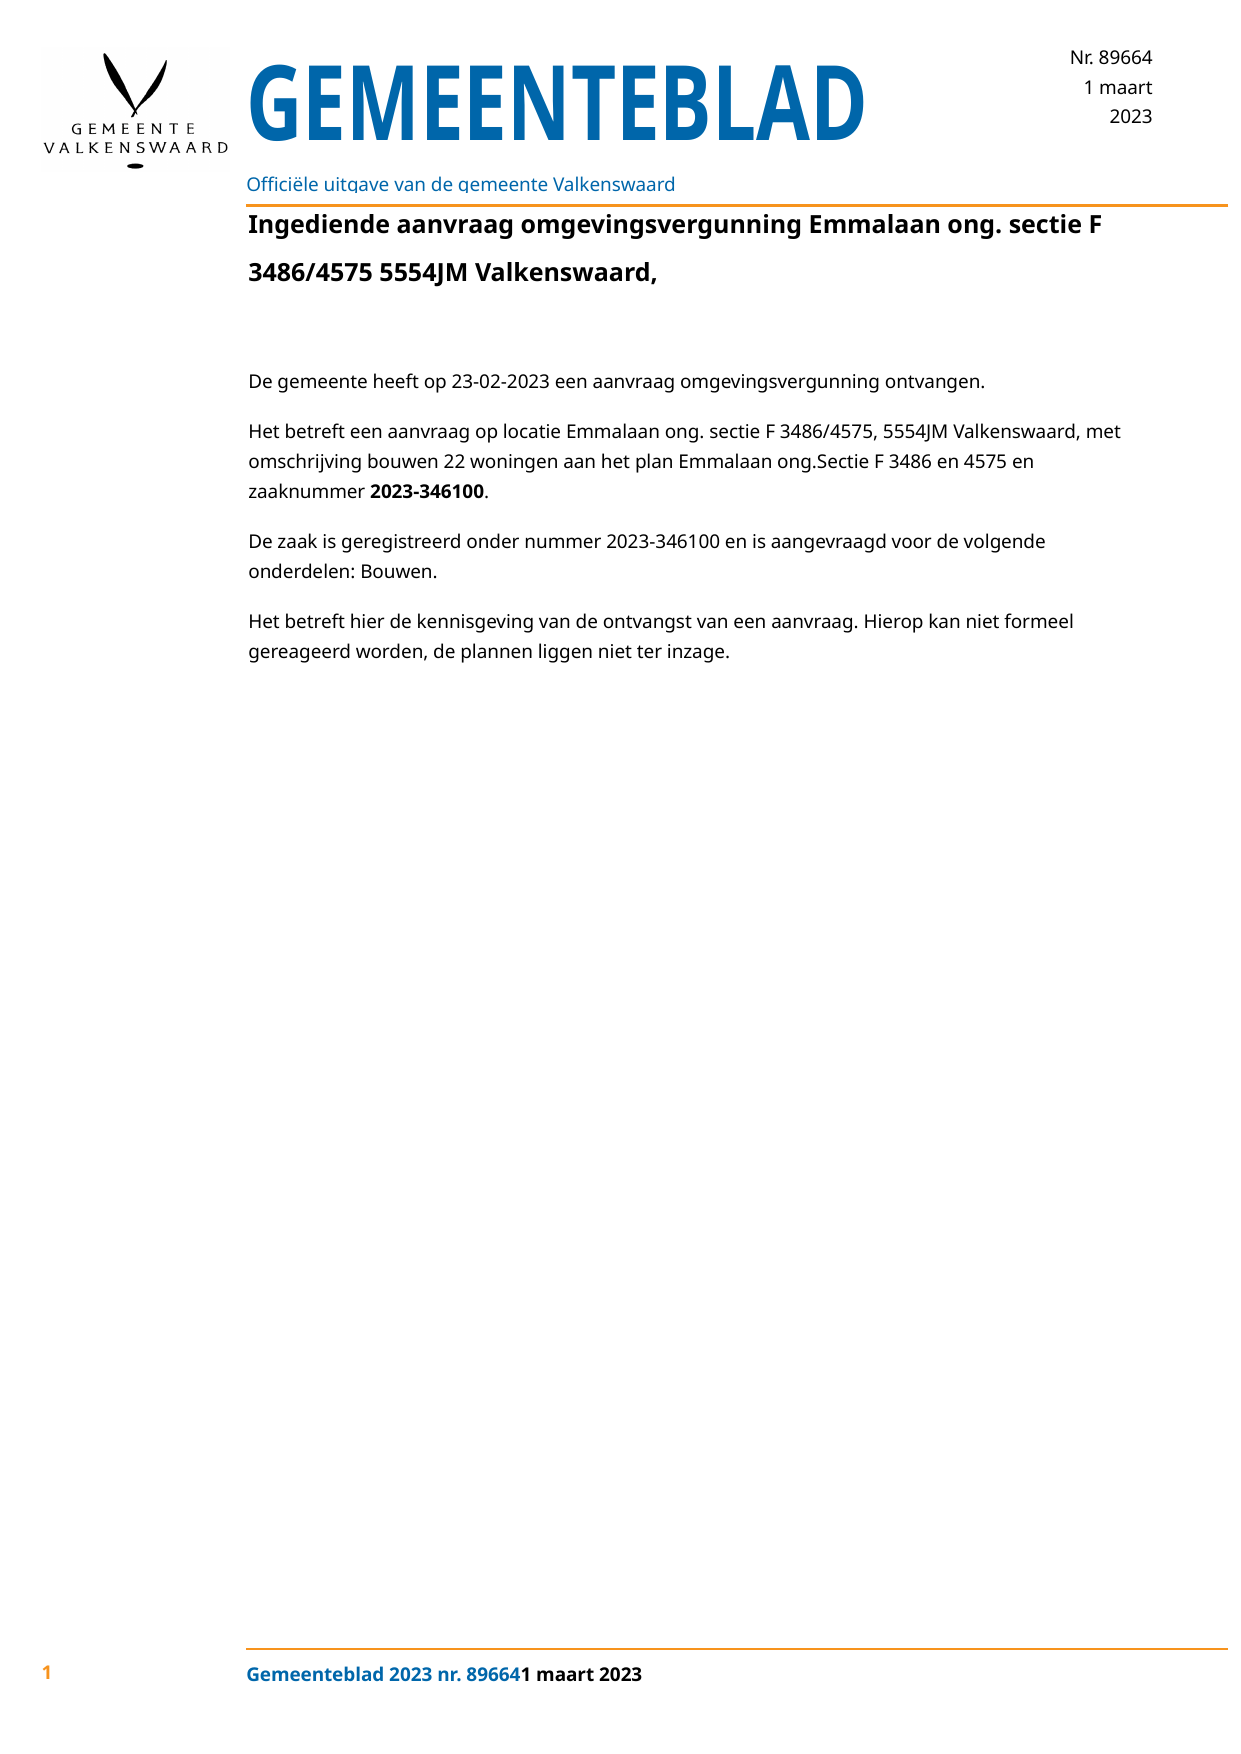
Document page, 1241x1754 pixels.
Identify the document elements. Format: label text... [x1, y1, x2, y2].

text De gemeente heeft op 23-02-2023 een aanvraag omgevingsvergunning ontvangen. [248, 368, 1152, 394]
text Het betreft een aanvraag op locatie Emmalaan ong. sectie F 3486/4575, 5554JM Valkenswaard, met omschrijving bouwen 22 woningen aan het plan Emmalaan ong.Sectie F 3486 en 4575 en zaaknummer 2023-346100. [248, 419, 1152, 504]
picture [41, 47, 231, 172]
text Ingediende aanvraag omgevingsvergunning Emmalaan ong. sectie F 3486/4575 5554JM Valkenswaard, [248, 207, 1152, 288]
text De zaak is geregistreerd onder nummer 2023-346100 en is aangevraagd voor de volgende onderdelen: Bouwen. [248, 528, 1152, 584]
text Het betreft hier de kennisgeving van de ontvangst van een aanvraag. Hierop kan niet formeel gereageerd worden, de plannen liggen niet ter inzage. [248, 608, 1152, 664]
